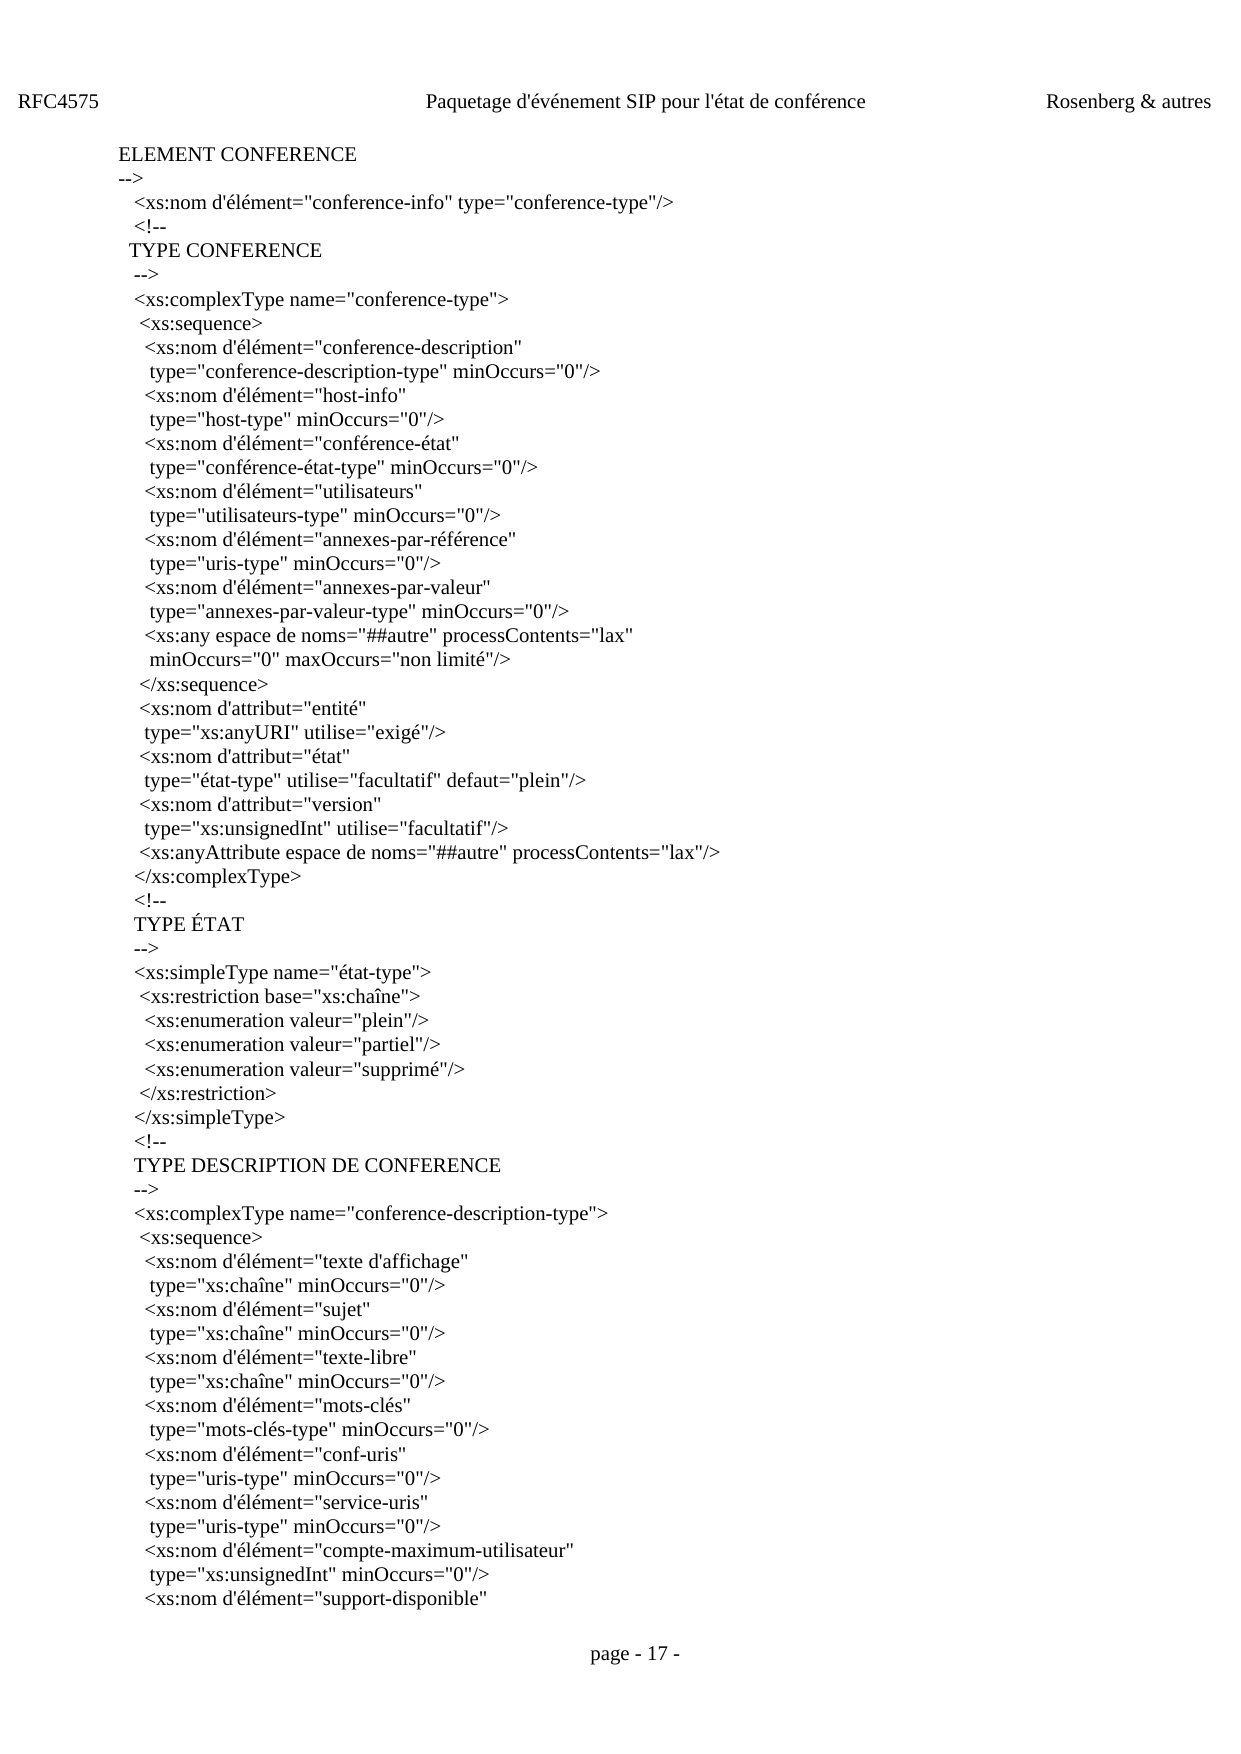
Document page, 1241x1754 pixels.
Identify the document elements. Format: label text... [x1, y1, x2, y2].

text <xs:nom d'élément="compte-maximum-utilisateur" [118, 1538, 1152, 1562]
text </xs:complexType> [118, 864, 1152, 888]
text <xs:nom d'élément="texte d'affichage" [118, 1249, 1152, 1273]
text <!-- [118, 1129, 1152, 1153]
text </xs:restriction> [118, 1081, 1152, 1104]
text TYPE CONFERENCE [118, 238, 1152, 262]
text type="xs:chaîne" minOccurs="0"/> [118, 1369, 1152, 1393]
text <xs:nom d'élément="host-info" [118, 383, 1152, 407]
text <xs:nom d'attribut="version" [118, 792, 1152, 816]
text <xs:nom d'attribut="état" [118, 744, 1152, 768]
text --> [118, 262, 1152, 286]
text <xs:simpleType name="état-type"> [118, 960, 1152, 984]
text <xs:enumeration valeur="partiel"/> [118, 1032, 1152, 1056]
text <xs:nom d'élément="conférence-état" [118, 431, 1152, 455]
text <xs:nom d'élément="service-uris" [118, 1489, 1152, 1514]
text <xs:nom d'élément="conf-uris" [118, 1441, 1152, 1466]
text <xs:nom d'élément="conference-info" type="conference-type"/> [118, 190, 1152, 214]
text <xs:complexType name="conference-description-type"> [118, 1201, 1152, 1225]
text <xs:nom d'élément="annexes-par-valeur" [118, 575, 1152, 599]
text type="uris-type" minOccurs="0"/> [118, 551, 1152, 575]
text type="xs:unsignedInt" minOccurs="0"/> [118, 1562, 1152, 1586]
text <xs:anyAttribute espace de noms="##autre" processContents="lax"/> [118, 840, 1152, 864]
text type="mots-clés-type" minOccurs="0"/> [118, 1417, 1152, 1441]
text --> [118, 166, 1152, 190]
text <xs:nom d'attribut="entité" [118, 696, 1152, 719]
text <xs:nom d'élément="texte-libre" [118, 1345, 1152, 1369]
text type="xs:unsignedInt" utilise="facultatif"/> [118, 816, 1152, 840]
text <xs:nom d'élément="utilisateurs" [118, 479, 1152, 503]
text <xs:enumeration valeur="supprimé"/> [118, 1056, 1152, 1081]
text type="conference-description-type" minOccurs="0"/> [118, 359, 1152, 383]
text type="host-type" minOccurs="0"/> [118, 407, 1152, 431]
text <xs:sequence> [118, 1225, 1152, 1249]
text <xs:any espace de noms="##autre" processContents="lax" [118, 623, 1152, 647]
text <!-- [118, 214, 1152, 238]
text TYPE ÉTAT [118, 912, 1152, 936]
text type="xs:chaîne" minOccurs="0"/> [118, 1273, 1152, 1297]
text <xs:nom d'élément="annexes-par-référence" [118, 527, 1152, 551]
text </xs:simpleType> [118, 1104, 1152, 1129]
text <xs:nom d'élément="conference-description" [118, 334, 1152, 359]
text type="conférence-état-type" minOccurs="0"/> [118, 455, 1152, 479]
text minOccurs="0" maxOccurs="non limité"/> [118, 647, 1152, 671]
text --> [118, 1177, 1152, 1201]
text <!-- [118, 888, 1152, 912]
text --> [118, 936, 1152, 960]
text <xs:nom d'élément="sujet" [118, 1297, 1152, 1321]
text <xs:sequence> [118, 311, 1152, 334]
text ELEMENT CONFERENCE [118, 142, 1152, 166]
text TYPE DESCRIPTION DE CONFERENCE [118, 1153, 1152, 1177]
text type="xs:chaîne" minOccurs="0"/> [118, 1321, 1152, 1345]
text type="état-type" utilise="facultatif" defaut="plein"/> [118, 768, 1152, 792]
text type="uris-type" minOccurs="0"/> [118, 1514, 1152, 1538]
text <xs:enumeration valeur="plein"/> [118, 1008, 1152, 1032]
text <xs:complexType name="conference-type"> [118, 286, 1152, 311]
text <xs:nom d'élément="support-disponible" [118, 1586, 1152, 1610]
text type="xs:anyURI" utilise="exigé"/> [118, 719, 1152, 744]
text type="uris-type" minOccurs="0"/> [118, 1466, 1152, 1489]
text type="utilisateurs-type" minOccurs="0"/> [118, 503, 1152, 527]
text type="annexes-par-valeur-type" minOccurs="0"/> [118, 599, 1152, 623]
text <xs:nom d'élément="mots-clés" [118, 1393, 1152, 1417]
text </xs:sequence> [118, 671, 1152, 696]
text <xs:restriction base="xs:chaîne"> [118, 984, 1152, 1008]
